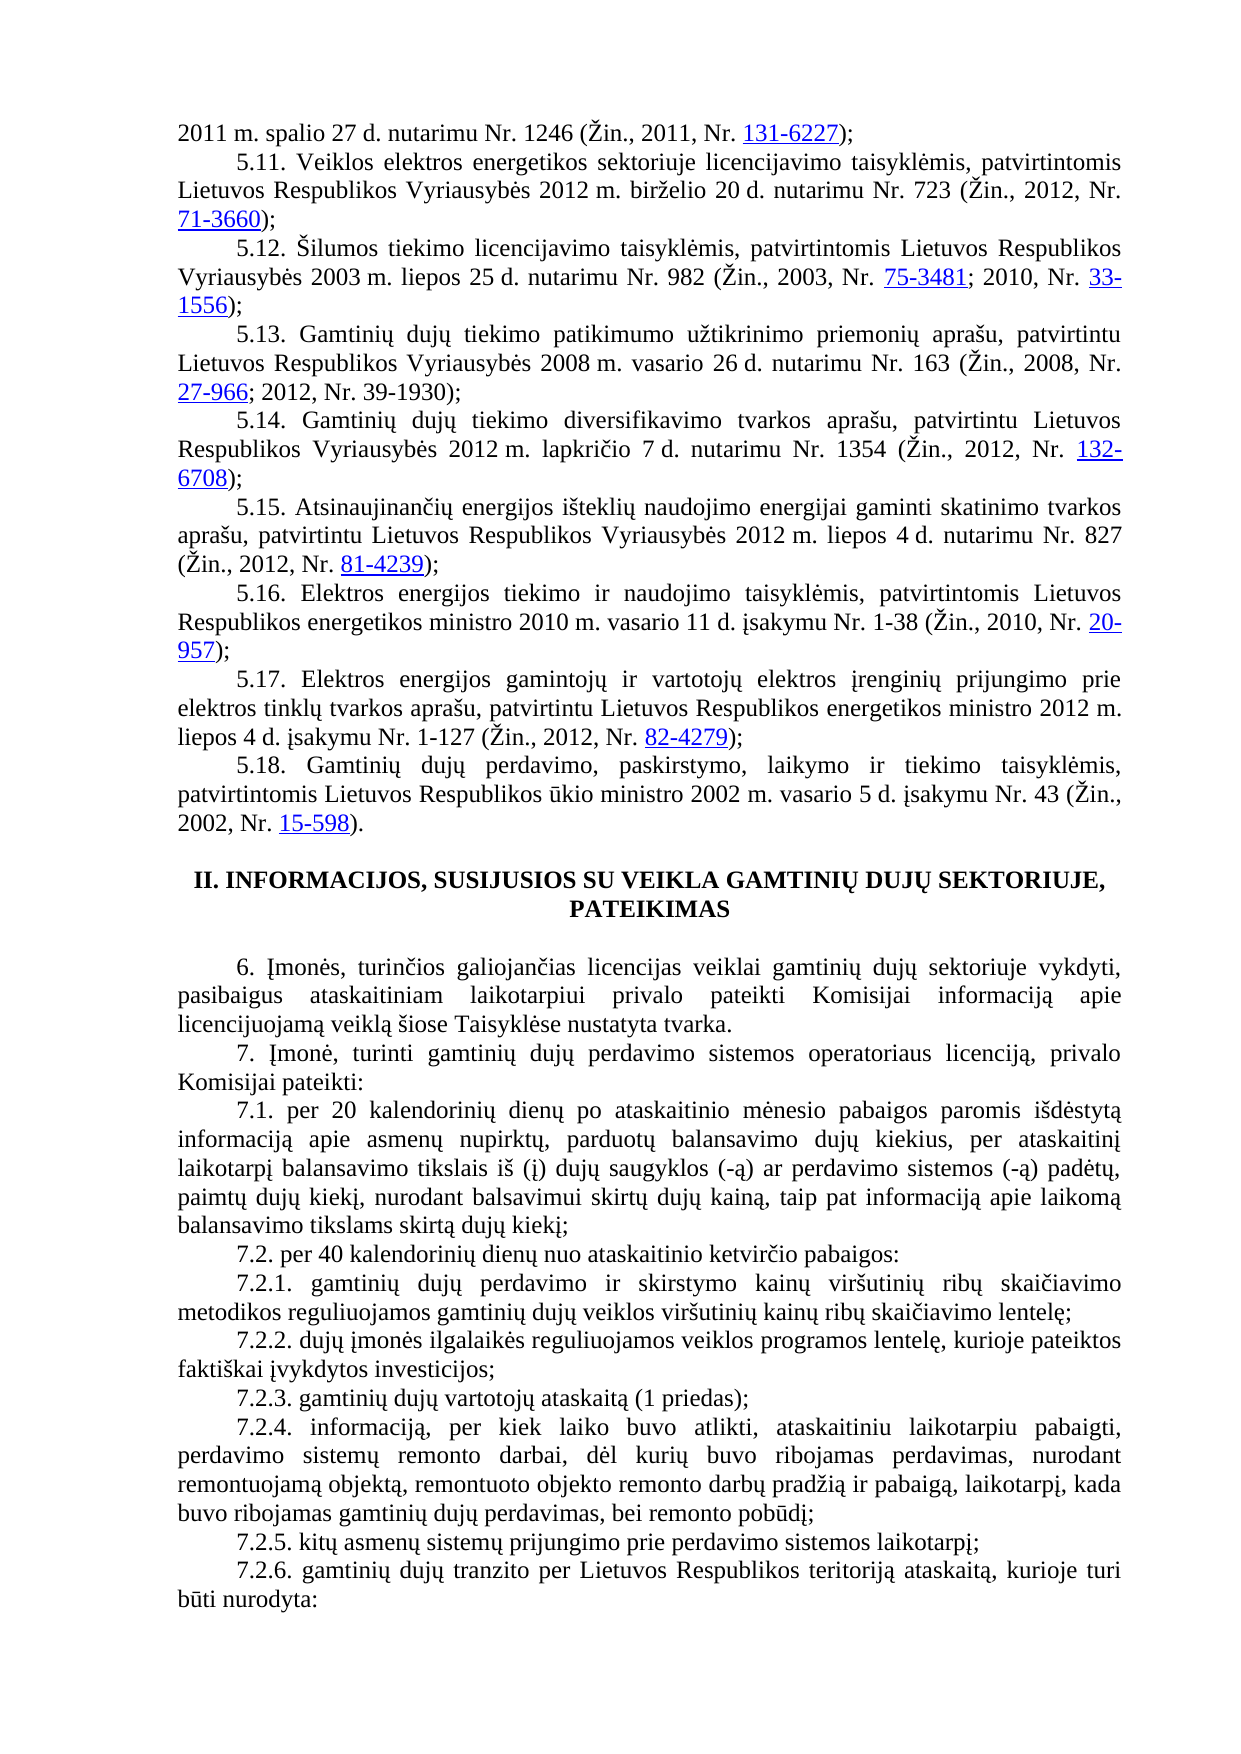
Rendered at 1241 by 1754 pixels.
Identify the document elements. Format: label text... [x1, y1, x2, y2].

text 7.2. per 40 kalendorinių dienų nuo ataskaitinio ketvirčio pabaigos: [177, 1239, 1122, 1268]
text 2011 m. spalio 27 d. nutarimu Nr. 1246 (Žin., 2011, Nr. 131-6227); [177, 118, 1122, 147]
text 7.1. per 20 kalendorinių dienų po ataskaitinio mėnesio pabaigos paromis išdėstytą informaciją apie asmenų nupirktų, parduotų balansavimo dujų kiekius, per ataskaitinį laikotarpį balansavimo tikslais iš (į) dujų saugyklos (-ą) ar perdavimo sistemos (-ą) padėtų, paimtų dujų kiekį, nurodant balsavimui skirtų dujų kainą, taip pat informaciją apie laikomą balansavimo tikslams skirtą dujų kiekį; [177, 1096, 1122, 1239]
text 5.15. Atsinaujinančių energijos išteklių naudojimo energijai gaminti skatinimo tvarkos aprašu, patvirtintu Lietuvos Respublikos Vyriausybės 2012 m. liepos 4 d. nutarimu Nr. 827 (Žin., 2012, Nr. 81-4239); [177, 492, 1122, 578]
text II. INFORMACIJOS, SUSIJUSIOS SU VEIKLA GAMTINIŲ DUJŲ SEKTORIUJE, PATEIKIMAS [177, 866, 1122, 923]
text 7.2.3. gamtinių dujų vartotojų ataskaitą (1 priedas); [177, 1383, 1122, 1412]
text 5.18. Gamtinių dujų perdavimo, paskirstymo, laikymo ir tiekimo taisyklėmis, patvirtintomis Lietuvos Respublikos ūkio ministro 2002 m. vasario 5 d. įsakymu Nr. 43 (Žin., 2002, Nr. 15-598). [177, 751, 1122, 837]
text 7. Įmonė, turinti gamtinių dujų perdavimo sistemos operatoriaus licenciją, privalo Komisijai pateikti: [177, 1038, 1122, 1096]
text 5.17. Elektros energijos gamintojų ir vartotojų elektros įrenginių prijungimo prie elektros tinklų tvarkos aprašu, patvirtintu Lietuvos Respublikos energetikos ministro 2012 m. liepos 4 d. įsakymu Nr. 1-127 (Žin., 2012, Nr. 82-4279); [177, 664, 1122, 751]
text 5.11. Veiklos elektros energetikos sektoriuje licencijavimo taisyklėmis, patvirtintomis Lietuvos Respublikos Vyriausybės 2012 m. birželio 20 d. nutarimu Nr. 723 (Žin., 2012, Nr. 71-3660); [177, 147, 1122, 233]
text 7.2.5. kitų asmenų sistemų prijungimo prie perdavimo sistemos laikotarpį; [177, 1527, 1122, 1556]
text 7.2.4. informaciją, per kiek laiko buvo atlikti, ataskaitiniu laikotarpiu pabaigti, perdavimo sistemų remonto darbai, dėl kurių buvo ribojamas perdavimas, nurodant remontuojamą objektą, remontuoto objekto remonto darbų pradžią ir pabaigą, laikotarpį, kada buvo ribojamas gamtinių dujų perdavimas, bei remonto pobūdį; [177, 1412, 1122, 1527]
text 5.12. Šilumos tiekimo licencijavimo taisyklėmis, patvirtintomis Lietuvos Respublikos Vyriausybės 2003 m. liepos 25 d. nutarimu Nr. 982 (Žin., 2003, Nr. 75-3481; 2010, Nr. 33-1556); [177, 233, 1122, 319]
text 7.2.6. gamtinių dujų tranzito per Lietuvos Respublikos teritoriją ataskaitą, kurioje turi būti nurodyta: [177, 1556, 1122, 1613]
text 7.2.2. dujų įmonės ilgalaikės reguliuojamos veiklos programos lentelę, kurioje pateiktos faktiškai įvykdytos investicijos; [177, 1326, 1122, 1383]
text 7.2.1. gamtinių dujų perdavimo ir skirstymo kainų viršutinių ribų skaičiavimo metodikos reguliuojamos gamtinių dujų veiklos viršutinių kainų ribų skaičiavimo lentelę; [177, 1268, 1122, 1326]
text 5.13. Gamtinių dujų tiekimo patikimumo užtikrinimo priemonių aprašu, patvirtintu Lietuvos Respublikos Vyriausybės 2008 m. vasario 26 d. nutarimu Nr. 163 (Žin., 2008, Nr. 27-966; 2012, Nr. 39-1930); [177, 319, 1122, 406]
text 5.14. Gamtinių dujų tiekimo diversifikavimo tvarkos aprašu, patvirtintu Lietuvos Respublikos Vyriausybės 2012 m. lapkričio 7 d. nutarimu Nr. 1354 (Žin., 2012, Nr. 132-6708); [177, 406, 1122, 492]
text 6. Įmonės, turinčios galiojančias licencijas veiklai gamtinių dujų sektoriuje vykdyti, pasibaigus ataskaitiniam laikotarpiui privalo pateikti Komisijai informaciją apie licencijuojamą veiklą šiose Taisyklėse nustatyta tvarka. [177, 952, 1122, 1038]
text 5.16. Elektros energijos tiekimo ir naudojimo taisyklėmis, patvirtintomis Lietuvos Respublikos energetikos ministro 2010 m. vasario 11 d. įsakymu Nr. 1-38 (Žin., 2010, Nr. 20-957); [177, 578, 1122, 664]
